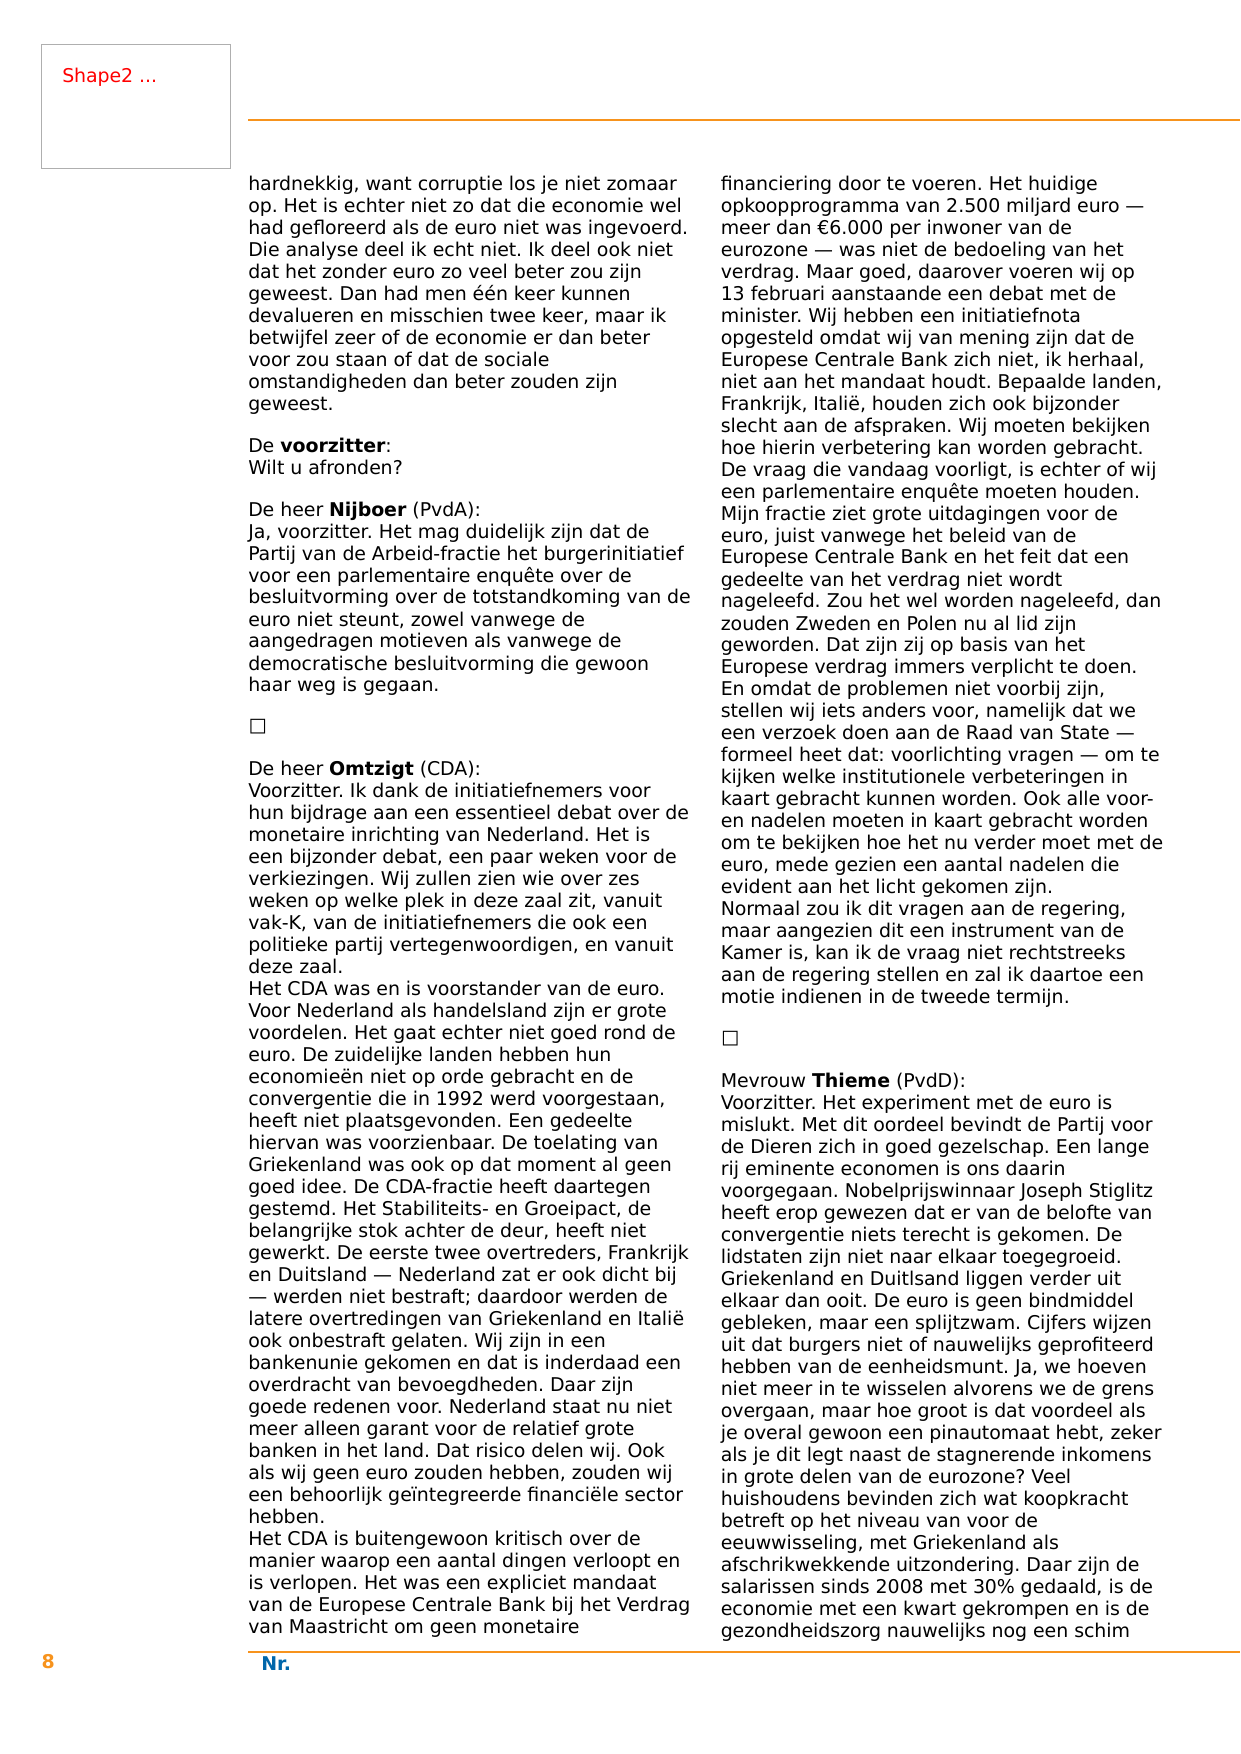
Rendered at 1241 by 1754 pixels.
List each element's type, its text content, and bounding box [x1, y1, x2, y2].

text Het CDA was en is voorstander van de euro. Voor Nederland als handelsland zijn er grote voordelen. Het gaat echter niet goed rond de euro. De zuidelijke landen hebben hun economieën niet op orde gebracht en de convergentie die in 1992 werd voorgestaan, heeft niet plaatsgevonden. Een gedeelte hiervan was voorzienbaar. De toelating van Griekenland was ook op dat moment al geen goed idee. De CDA-fractie heeft daartegen gestemd. Het Stabiliteits- en Groeipact, de belangrijke stok achter de deur, heeft niet gewerkt. De eerste twee overtreders, Frankrijk en Duitsland — Nederland zat er ook dicht bij — werden niet bestraft; daardoor werden de latere overtredingen van Griekenland en Italië ook onbestraft gelaten. Wij zijn in een bankenunie gekomen en dat is inderdaad een overdracht van bevoegdheden. Daar zijn goede redenen voor. Nederland staat nu niet meer alleen garant voor de relatief grote banken in het land. Dat risico delen wij. Ook als wij geen euro zouden hebben, zouden wij een behoorlijk geïntegreerde financiële sector hebben. [248, 978, 691, 1528]
text Ja, voorzitter. Het mag duidelijk zijn dat de Partij van de Arbeid-fractie het burgerinitiatief voor een parlementaire enquête over de besluitvorming over de totstandkoming van de euro niet steunt, zowel vanwege de aangedragen motieven als vanwege de democratische besluitvorming die gewoon haar weg is gegaan. [248, 521, 691, 696]
text De voorzitter: [248, 434, 691, 457]
text ⬜ [721, 1028, 1163, 1050]
text financiering door te voeren. Het huidige opkoopprogramma van 2.500 miljard euro — meer dan €6.000 per inwoner van de eurozone — was niet de bedoeling van het verdrag. Maar goed, daarover voeren wij op 13 februari aanstaande een debat met de minister. Wij hebben een initiatiefnota opgesteld omdat wij van mening zijn dat de Europese Centrale Bank zich niet, ik herhaal, niet aan het mandaat houdt. Bepaalde landen, Frankrijk, Italië, houden zich ook bijzonder slecht aan de afspraken. Wij moeten bekijken hoe hierin verbetering kan worden gebracht. [721, 173, 1163, 458]
text De vraag die vandaag voorligt, is echter of wij een parlementaire enquête moeten houden. Mijn fractie ziet grote uitdagingen voor de euro, juist vanwege het beleid van de Europese Centrale Bank en het feit dat een gedeelte van het verdrag niet wordt nageleefd. Zou het wel worden nageleefd, dan zouden Zweden en Polen nu al lid zijn geworden. Dat zijn zij op basis van het Europese verdrag immers verplicht te doen. En omdat de problemen niet voorbij zijn, stellen wij iets anders voor, namelijk dat we een verzoek doen aan de Raad van State — formeel heet dat: voorlichting vragen — om te kijken welke institutionele verbeteringen in kaart gebracht kunnen worden. Ook alle voor- en nadelen moeten in kaart gebracht worden om te bekijken hoe het nu verder moet met de euro, mede gezien een aantal nadelen die evident aan het licht gekomen zijn. [721, 458, 1163, 898]
text De heer Omtzigt (CDA): [248, 758, 691, 780]
text Mevrouw Thieme (PvdD): [721, 1070, 1163, 1092]
text Normaal zou ik dit vragen aan de regering, maar aangezien dit een instrument van de Kamer is, kan ik de vraag niet rechtstreeks aan de regering stellen en zal ik daartoe een motie indienen in de tweede termijn. [721, 898, 1163, 1008]
text Wilt u afronden? [248, 457, 691, 478]
text ⬜ [248, 716, 691, 738]
text Het CDA is buitengewoon kritisch over de manier waarop een aantal dingen verloopt en is verlopen. Het was een expliciet mandaat van de Europese Centrale Bank bij het Verdrag van Maastricht om geen monetaire [248, 1528, 691, 1637]
text De heer Nijboer (PvdA): [248, 498, 691, 521]
text Voorzitter. Ik dank de initiatiefnemers voor hun bijdrage aan een essentieel debat over de monetaire inrichting van Nederland. Het is een bijzonder debat, een paar weken voor de verkiezingen. Wij zullen zien wie over zes weken op welke plek in deze zaal zit, vanuit vak-K, van de initiatiefnemers die ook een politieke partij vertegenwoordigen, en vanuit deze zaal. [248, 780, 691, 978]
text hardnekkig, want corruptie los je niet zomaar op. Het is echter niet zo dat die economie wel had gefloreerd als de euro niet was ingevoerd. Die analyse deel ik echt niet. Ik deel ook niet dat het zonder euro zo veel beter zou zijn geweest. Dan had men één keer kunnen devalueren en misschien twee keer, maar ik betwijfel zeer of de economie er dan beter voor zou staan of dat de sociale omstandigheden dan beter zouden zijn geweest. [248, 173, 691, 414]
text Voorzitter. Het experiment met de euro is mislukt. Met dit oordeel bevindt de Partij voor de Dieren zich in goed gezelschap. Een lange rij eminente economen is ons daarin voorgegaan. Nobelprijswinnaar Joseph Stiglitz heeft erop gewezen dat er van de belofte van convergentie niets terecht is gekomen. De lidstaten zijn niet naar elkaar toegegroeid. Griekenland en Duitlsand liggen verder uit elkaar dan ooit. De euro is geen bindmiddel gebleken, maar een splijtzwam. Cijfers wijzen uit dat burgers niet of nauwelijks geprofiteerd hebben van de eenheidsmunt. Ja, we hoeven niet meer in te wisselen alvorens we de grens overgaan, maar hoe groot is dat voordeel als je overal gewoon een pinautomaat hebt, zeker als je dit legt naast de stagnerende inkomens in grote delen van de eurozone? Veel huishoudens bevinden zich wat koopkracht betreft op het niveau van voor de eeuwwisseling, met Griekenland als afschrikwekkende uitzondering. Daar zijn de salarissen sinds 2008 met 30% gedaald, is de economie met een kwart gekrompen en is de gezondheidszorg nauwelijks nog een schim [721, 1092, 1163, 1641]
